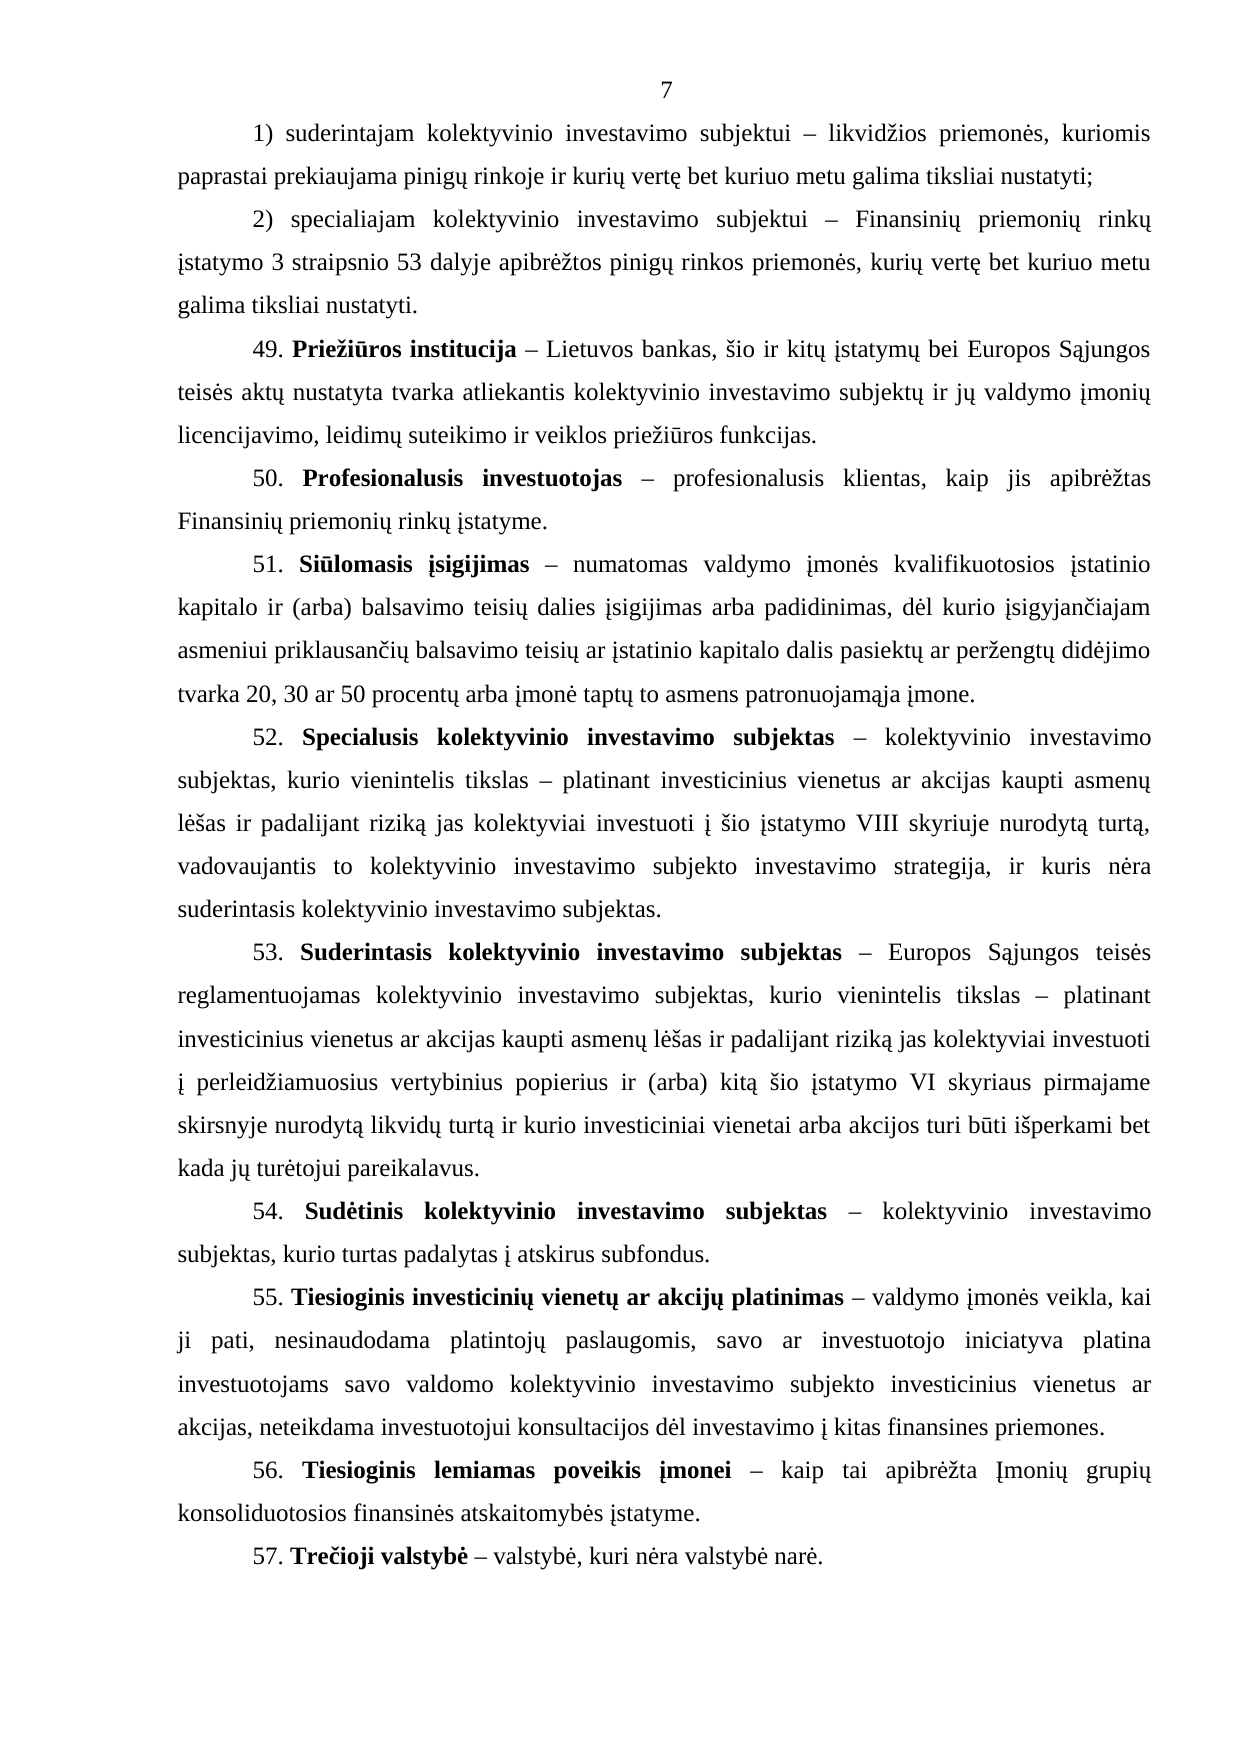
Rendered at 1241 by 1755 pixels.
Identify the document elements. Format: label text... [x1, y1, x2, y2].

text 51. Siūlomasis įsigijimas – numatomas valdymo įmonės kvalifikuotosios įstatinio kapitalo ir (arba) balsavimo teisių dalies įsigijimas arba padidinimas, dėl kurio įsigyjančiajam asmeniui priklausančių balsavimo teisių ar įstatinio kapitalo dalis pasiektų ar peržengtų didėjimo tvarka 20, 30 ar 50 procentų arba įmonė taptų to asmens patronuojamąja įmone. [177, 549, 1152, 707]
text 50. Profesionalusis investuotojas – profesionalusis klientas, kaip jis apibrėžtas Finansinių priemonių rinkų įstatyme. [177, 463, 1152, 535]
text 1) suderintajam kolektyvinio investavimo subjektui – likvidžios priemonės, kuriomis paprastai prekiaujama pinigų rinkoje ir kurių vertę bet kuriuo metu galima tiksliai nustatyti; [177, 118, 1152, 190]
text 53. Suderintasis kolektyvinio investavimo subjektas – Europos Sąjungos teisės reglamentuojamas kolektyvinio investavimo subjektas, kurio vienintelis tikslas – platinant investicinius vienetus ar akcijas kaupti asmenų lėšas ir padalijant riziką jas kolektyviai investuoti į perleidžiamuosius vertybinius popierius ir (arba) kitą šio įstatymo VI skyriaus pirmajame skirsnyje nurodytą likvidų turtą ir kurio investiciniai vienetai arba akcijos turi būti išperkami bet kada jų turėtojui pareikalavus. [177, 937, 1152, 1182]
text 49. Priežiūros institucija – Lietuvos bankas, šio ir kitų įstatymų bei Europos Sąjungos teisės aktų nustatyta tvarka atliekantis kolektyvinio investavimo subjektų ir jų valdymo įmonių licencijavimo, leidimų suteikimo ir veiklos priežiūros funkcijas. [177, 334, 1152, 449]
text 56. Tiesioginis lemiamas poveikis įmonei – kaip tai apibrėžta Įmonių grupių konsoliduotosios finansinės atskaitomybės įstatyme. [177, 1455, 1152, 1527]
text 57. Trečioji valstybė – valstybė, kuri nėra valstybė narė. [177, 1541, 1152, 1570]
text 2) specialiajam kolektyvinio investavimo subjektui – Finansinių priemonių rinkų įstatymo 3 straipsnio 53 dalyje apibrėžtos pinigų rinkos priemonės, kurių vertę bet kuriuo metu galima tiksliai nustatyti. [177, 204, 1152, 319]
text 55. Tiesioginis investicinių vienetų ar akcijų platinimas – valdymo įmonės veikla, kai ji pati, nesinaudodama platintojų paslaugomis, savo ar investuotojo iniciatyva platina investuotojams savo valdomo kolektyvinio investavimo subjekto investicinius vienetus ar akcijas, neteikdama investuotojui konsultacijos dėl investavimo į kitas finansines priemones. [177, 1282, 1152, 1441]
text 54. Sudėtinis kolektyvinio investavimo subjektas – kolektyvinio investavimo subjektas, kurio turtas padalytas į atskirus subfondus. [177, 1196, 1152, 1268]
text 52. Specialusis kolektyvinio investavimo subjektas – kolektyvinio investavimo subjektas, kurio vienintelis tikslas – platinant investicinius vienetus ar akcijas kaupti asmenų lėšas ir padalijant riziką jas kolektyviai investuoti į šio įstatymo VIII skyriuje nurodytą turtą, vadovaujantis to kolektyvinio investavimo subjekto investavimo strategija, ir kuris nėra suderintasis kolektyvinio investavimo subjektas. [177, 722, 1152, 923]
